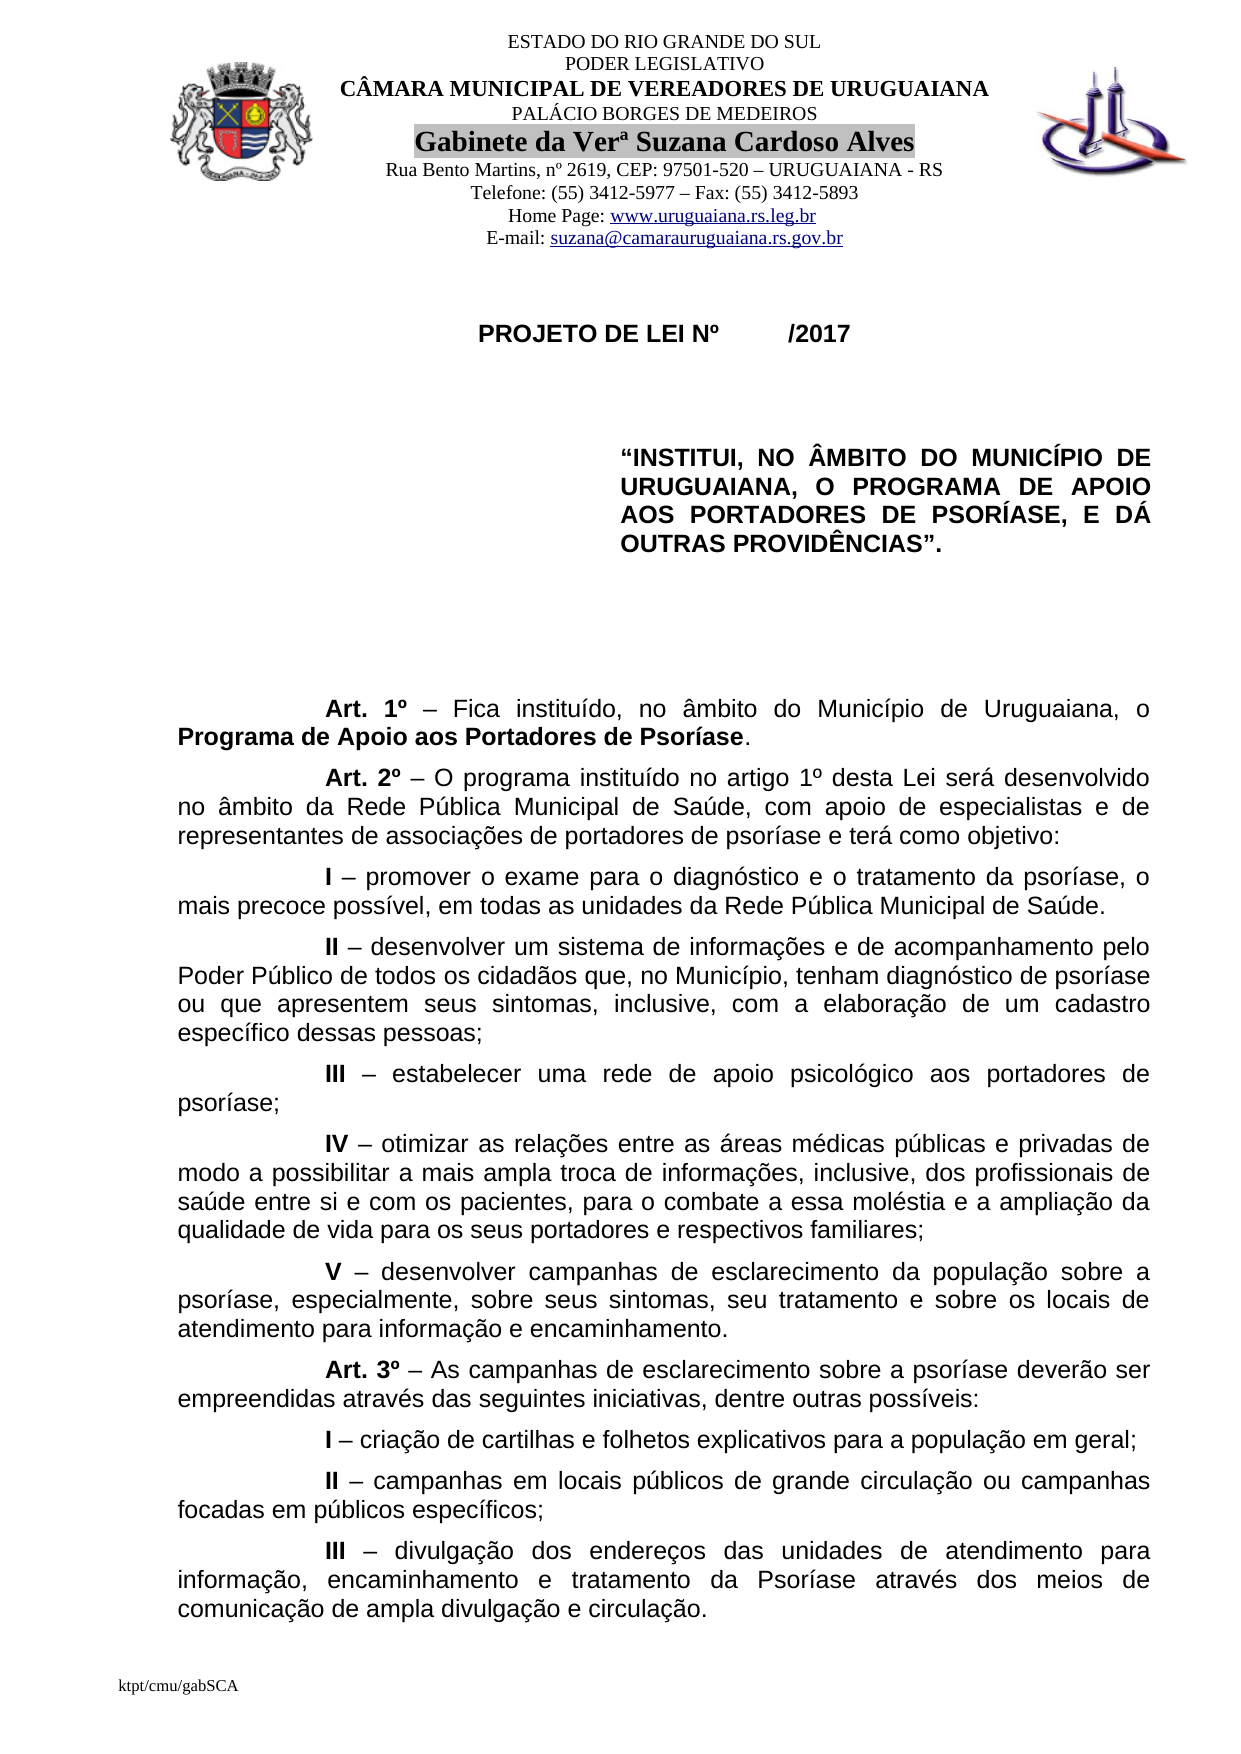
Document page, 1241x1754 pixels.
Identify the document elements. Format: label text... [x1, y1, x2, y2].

text V – desenvolver campanhas de esclarecimento da população sobre a psoríase, especialmente, sobre seus sintomas, seu tratamento e sobre os locais de atendimento para informação e encaminhamento. [177, 1257, 1152, 1343]
text I – criação de cartilhas e folhetos explicativos para a população em geral; [177, 1425, 1152, 1454]
text Art. 1º – Fica instituído, no âmbito do Município de Uruguaiana, o Programa de Apoio aos Portadores de Psoríase. [177, 693, 1152, 751]
text PROJETO DE LEI Nº /2017 [177, 319, 1152, 348]
text III – estabelecer uma rede de apoio psicológico aos portadores de psoríase; [177, 1059, 1152, 1117]
text “INSTITUI, NO ÂMBITO DO MUNICÍPIO DE URUGUAIANA, O PROGRAMA DE APOIO AOS PORTADORES DE PSORÍASE, E DÁ OUTRAS PROVIDÊNCIAS”. [620, 443, 1152, 558]
text IV – otimizar as relações entre as áreas médicas públicas e privadas de modo a possibilitar a mais ampla troca de informações, inclusive, dos profissionais de saúde entre si e com os pacientes, para o combate a essa moléstia e a ampliação da qualidade de vida para os seus portadores e respectivos familiares; [177, 1129, 1152, 1244]
text II – campanhas em locais públicos de grande circulação ou campanhas focadas em públicos específicos; [177, 1466, 1152, 1524]
picture [170, 62, 313, 181]
text III – divulgação dos endereços das unidades de atendimento para informação, encaminhamento e tratamento da Psoríase através dos meios de comunicação de ampla divulgação e circulação. [177, 1536, 1152, 1622]
text II – desenvolver um sistema de informações e de acompanhamento pelo Poder Público de todos os cidadãos que, no Município, tenham diagnóstico de psoríase ou que apresentem seus sintomas, inclusive, com a elaboração de um cadastro específico dessas pessoas; [177, 932, 1152, 1047]
text I – promover o exame para o diagnóstico e o tratamento da psoríase, o mais precoce possível, em todas as unidades da Rede Pública Municipal de Saúde. [177, 862, 1152, 919]
text Art. 3º – As campanhas de esclarecimento sobre a psoríase deverão ser empreendidas através das seguintes iniciativas, dentre outras possíveis: [177, 1355, 1152, 1413]
text Art. 2º – O programa instituído no artigo 1º desta Lei será desenvolvido no âmbito da Rede Pública Municipal de Saúde, com apoio de especialistas e de representantes de associações de portadores de psoríase e terá como objetivo: [177, 763, 1152, 850]
picture [1032, 62, 1189, 181]
